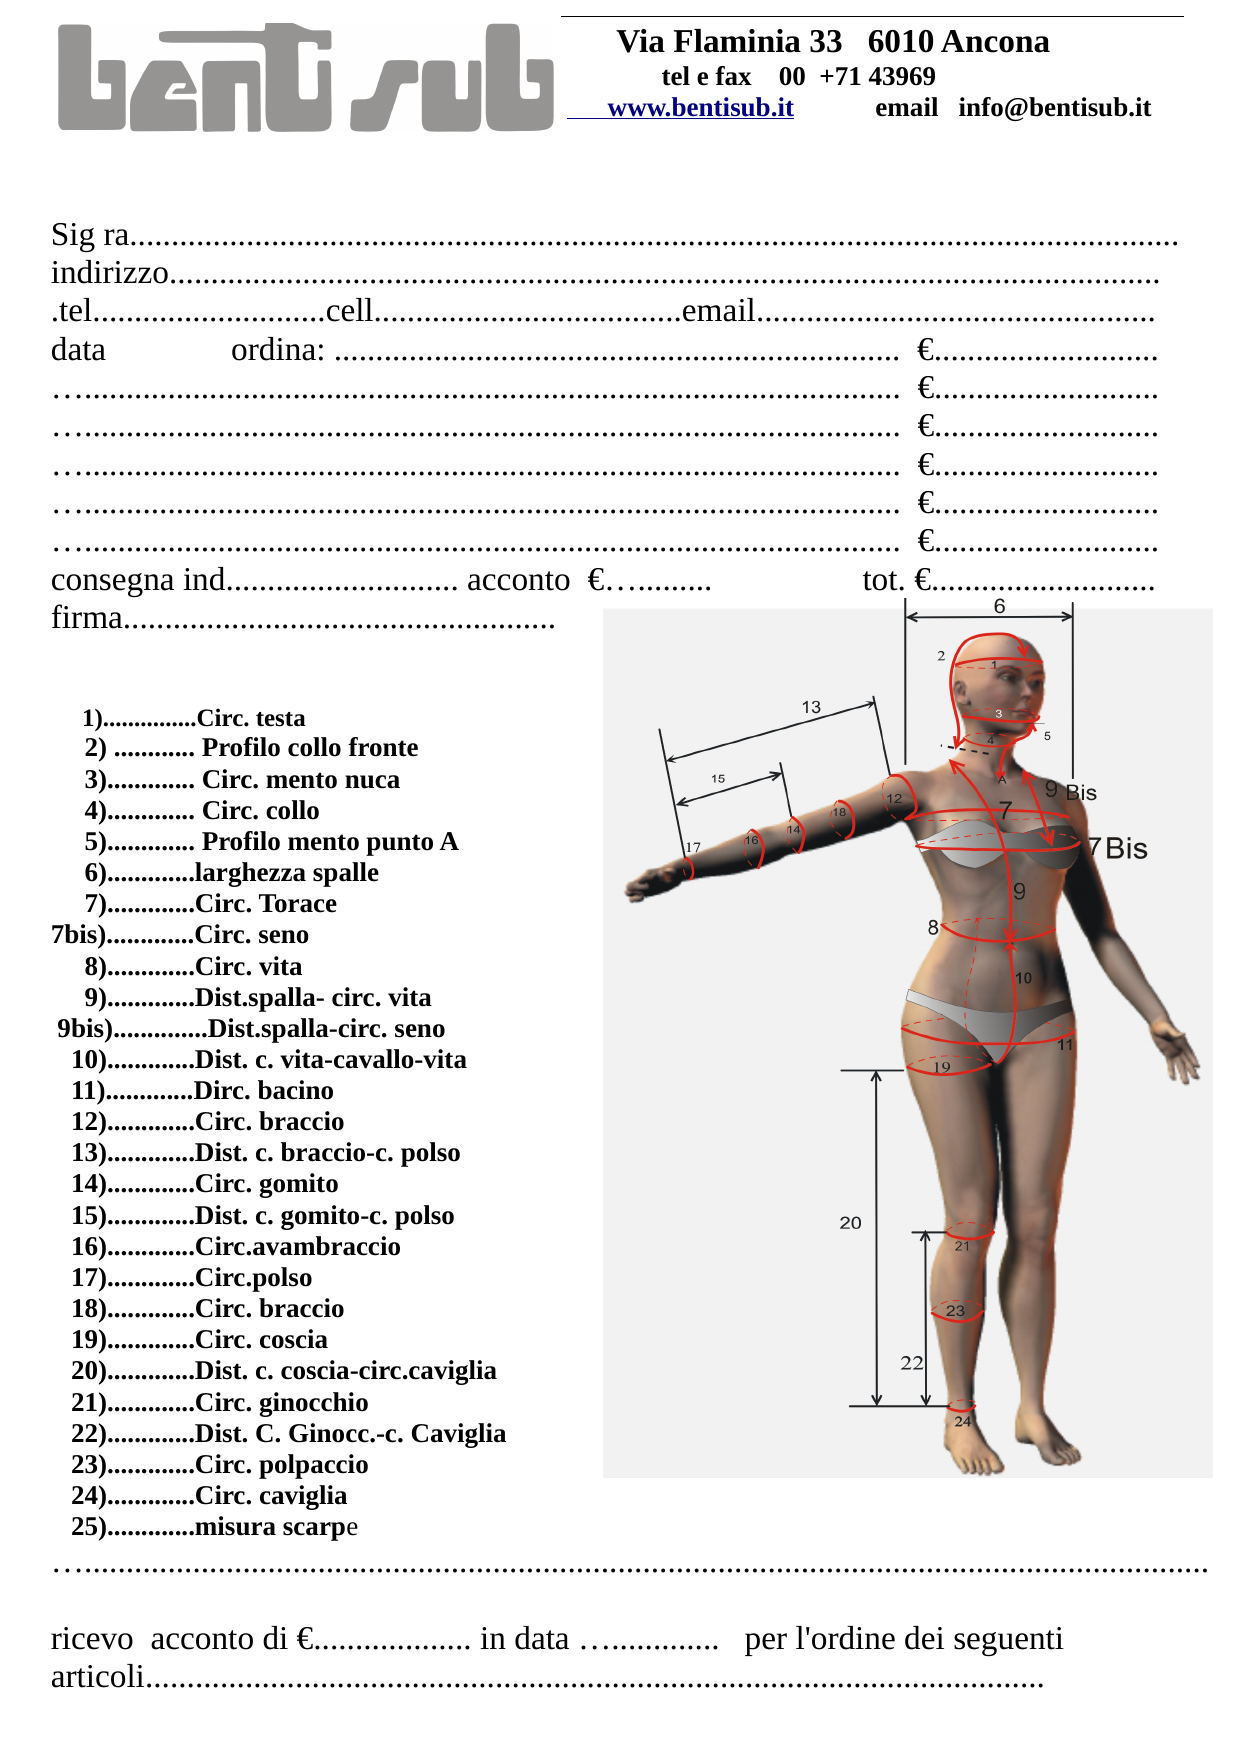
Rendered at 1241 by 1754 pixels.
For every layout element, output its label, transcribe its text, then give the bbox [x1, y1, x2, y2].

table_header Via Flaminia 33 6010 Ancona tel e fax 00 +71 43969 www.bentisub.it email info@bentisub.it [561, 17, 1184, 185]
text 24).............Circ. caviglia [51, 1479, 1215, 1510]
text 19).............Circ. coscia [51, 1323, 597, 1354]
text 6).............larghezza spalle [51, 856, 597, 887]
text 10).............Dist. c. vita-cavallo-vita [51, 1043, 597, 1074]
text consegna ind............................ acconto €…......... tot. €........................... [51, 559, 1215, 597]
text 25).............misura scarpe [51, 1510, 1215, 1541]
text ….................................................................................................. €........................... [51, 482, 1215, 521]
text 23).............Circ. polpaccio [51, 1448, 597, 1479]
text 20).............Dist. c. coscia-circ.caviglia [51, 1354, 597, 1386]
text 17).............Circ.polso [51, 1261, 597, 1292]
text 22).............Dist. C. Ginocc.-c. Caviglia [51, 1417, 597, 1448]
text 5)............. Profilo mento punto A [51, 825, 597, 856]
text 11).............Dirc. bacino [51, 1074, 597, 1105]
text ricevo acconto di €................... in data …............. per l'ordine dei seguenti [51, 1618, 1215, 1656]
text 7).............Circ. Torace [51, 887, 597, 918]
text 16).............Circ.avambraccio [51, 1230, 597, 1261]
text .tel............................cell.....................................email................................................ [51, 291, 1215, 329]
text articoli............................................................................................................ [51, 1656, 1215, 1695]
text 4)............. Circ. collo [51, 794, 597, 825]
picture [58, 23, 554, 132]
text firma.................................................... [51, 597, 597, 636]
text 12).............Circ. braccio [51, 1105, 597, 1136]
text …....................................................................................................................................... [51, 1541, 1215, 1580]
text 1)...............Circ. testa [51, 703, 597, 732]
picture [598, 598, 1213, 1478]
text ….................................................................................................. €........................... [51, 444, 1215, 482]
text 18).............Circ. braccio [51, 1292, 597, 1323]
text ….................................................................................................. €........................... [51, 406, 1215, 444]
text data ordina: .................................................................... €........................... [51, 329, 1215, 367]
text 13).............Dist. c. braccio-c. polso [51, 1136, 597, 1168]
text 3)............. Circ. mento nuca [51, 763, 597, 794]
text indirizzo....................................................................................................................... [51, 252, 1215, 291]
text 21).............Circ. ginocchio [51, 1386, 597, 1417]
text 2) ............ Profilo collo fronte [51, 732, 597, 763]
text 9bis)..............Dist.spalla-circ. seno [51, 1012, 597, 1043]
text 7bis).............Circ. seno [51, 918, 597, 949]
text Sig ra.............................................................................................................................. [51, 214, 1215, 252]
text 15).............Dist. c. gomito-c. polso [51, 1199, 597, 1230]
text 14).............Circ. gomito [51, 1168, 597, 1199]
text ….................................................................................................. €........................... [51, 367, 1215, 406]
text 9).............Dist.spalla- circ. vita [51, 981, 597, 1012]
text ….................................................................................................. €........................... [51, 521, 1215, 559]
text 8).............Circ. vita [51, 949, 597, 981]
table_header [51, 16, 561, 185]
